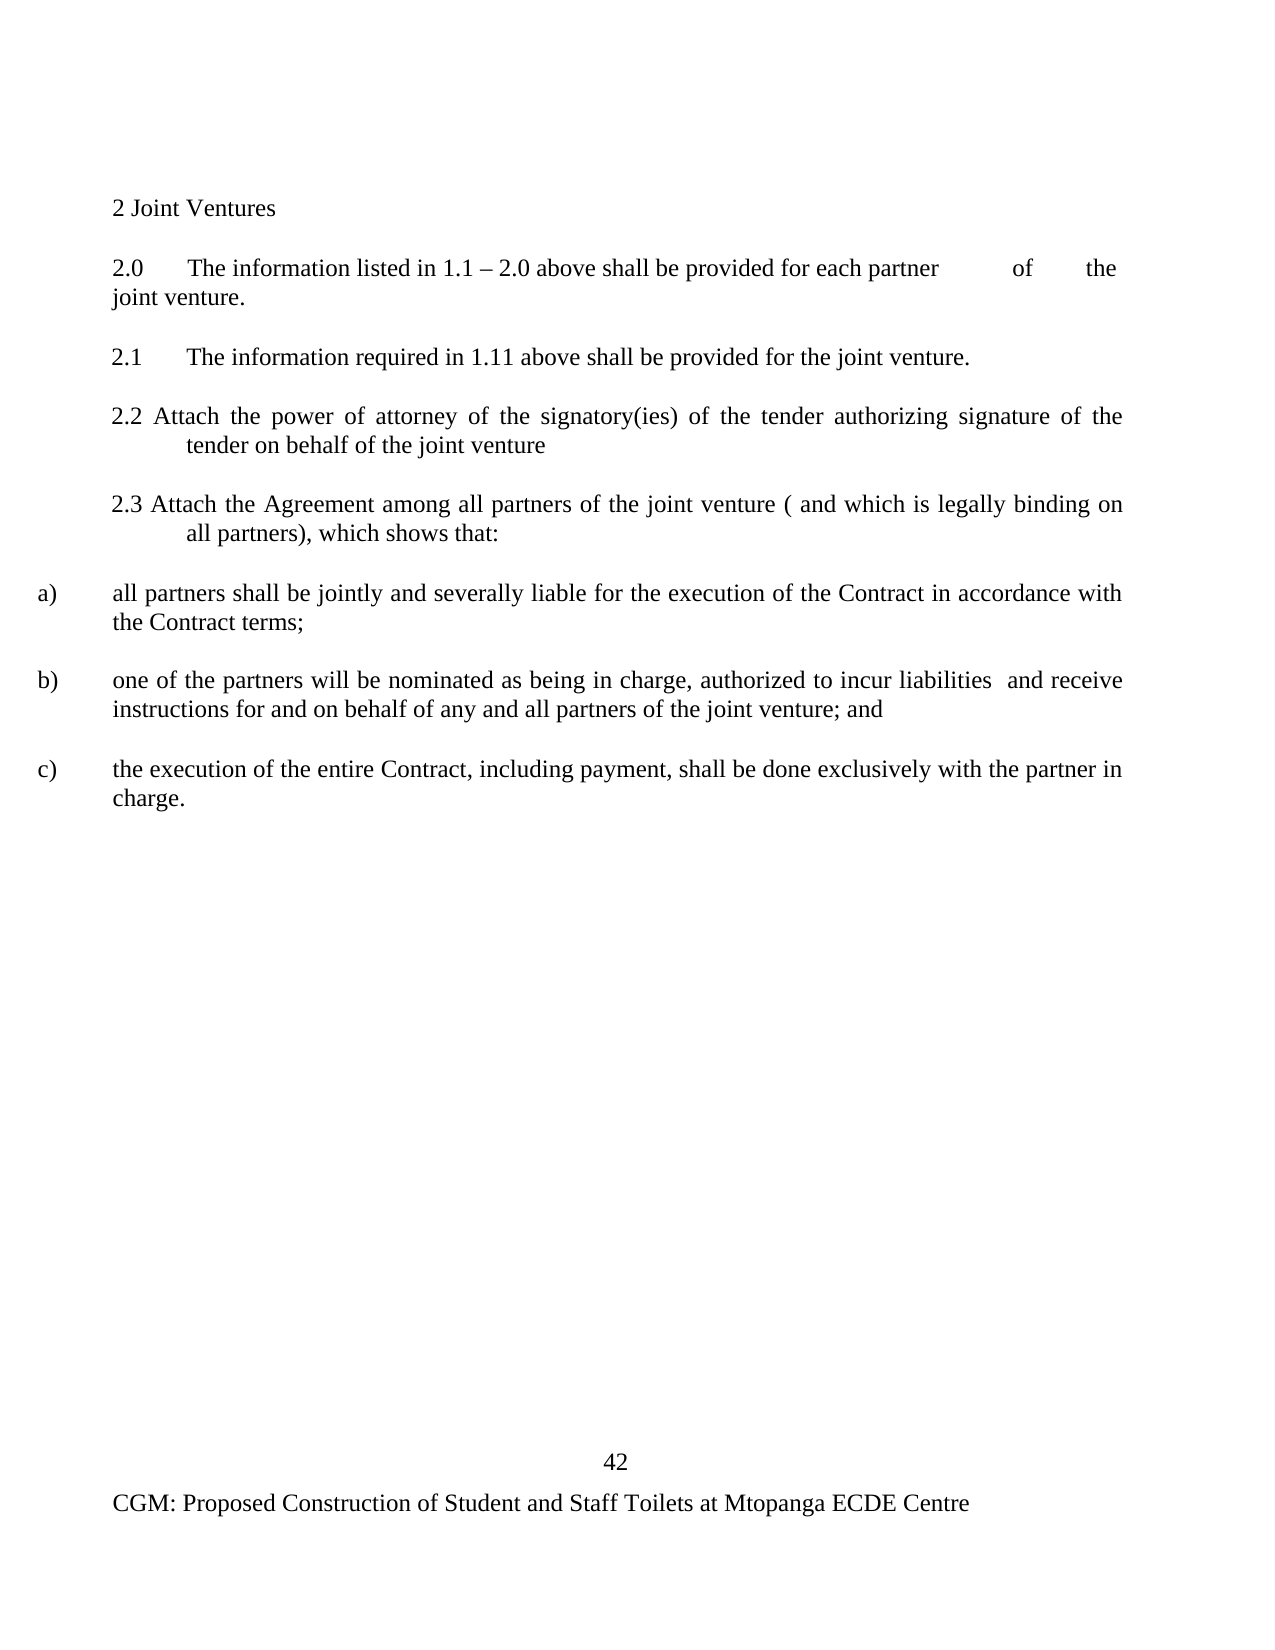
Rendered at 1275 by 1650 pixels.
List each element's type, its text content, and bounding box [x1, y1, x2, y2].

text 2.1 The information required in 1.11 above shall be provided for the joint venture. [111, 342, 1116, 371]
list the execution of the entire Contract, including payment, shall be done exclusively with the partner in charge. [37, 754, 1124, 811]
text 2.3 Attach the Agreement among all partners of the joint venture ( and which is legally binding on all partners), which shows that: [111, 489, 1124, 547]
subtitle 2 Joint Ventures [112, 193, 1124, 222]
text 2.2 Attach the power of attorney of the signatory(ies) of the tender authorizing signature of the tender on behalf of the joint venture [111, 401, 1124, 459]
list one of the partners will be nominated as being in charge, authorized to incur liabilities and receive instructions for and on behalf of any and all partners of the joint venture; and [37, 666, 1124, 723]
text 2.0 The information listed in 1.1 – 2.0 above shall be provided for each partner of the joint venture. [112, 253, 1116, 311]
list all partners shall be jointly and severally liable for the execution of the Contract in accordance with the Contract terms; [37, 578, 1124, 635]
